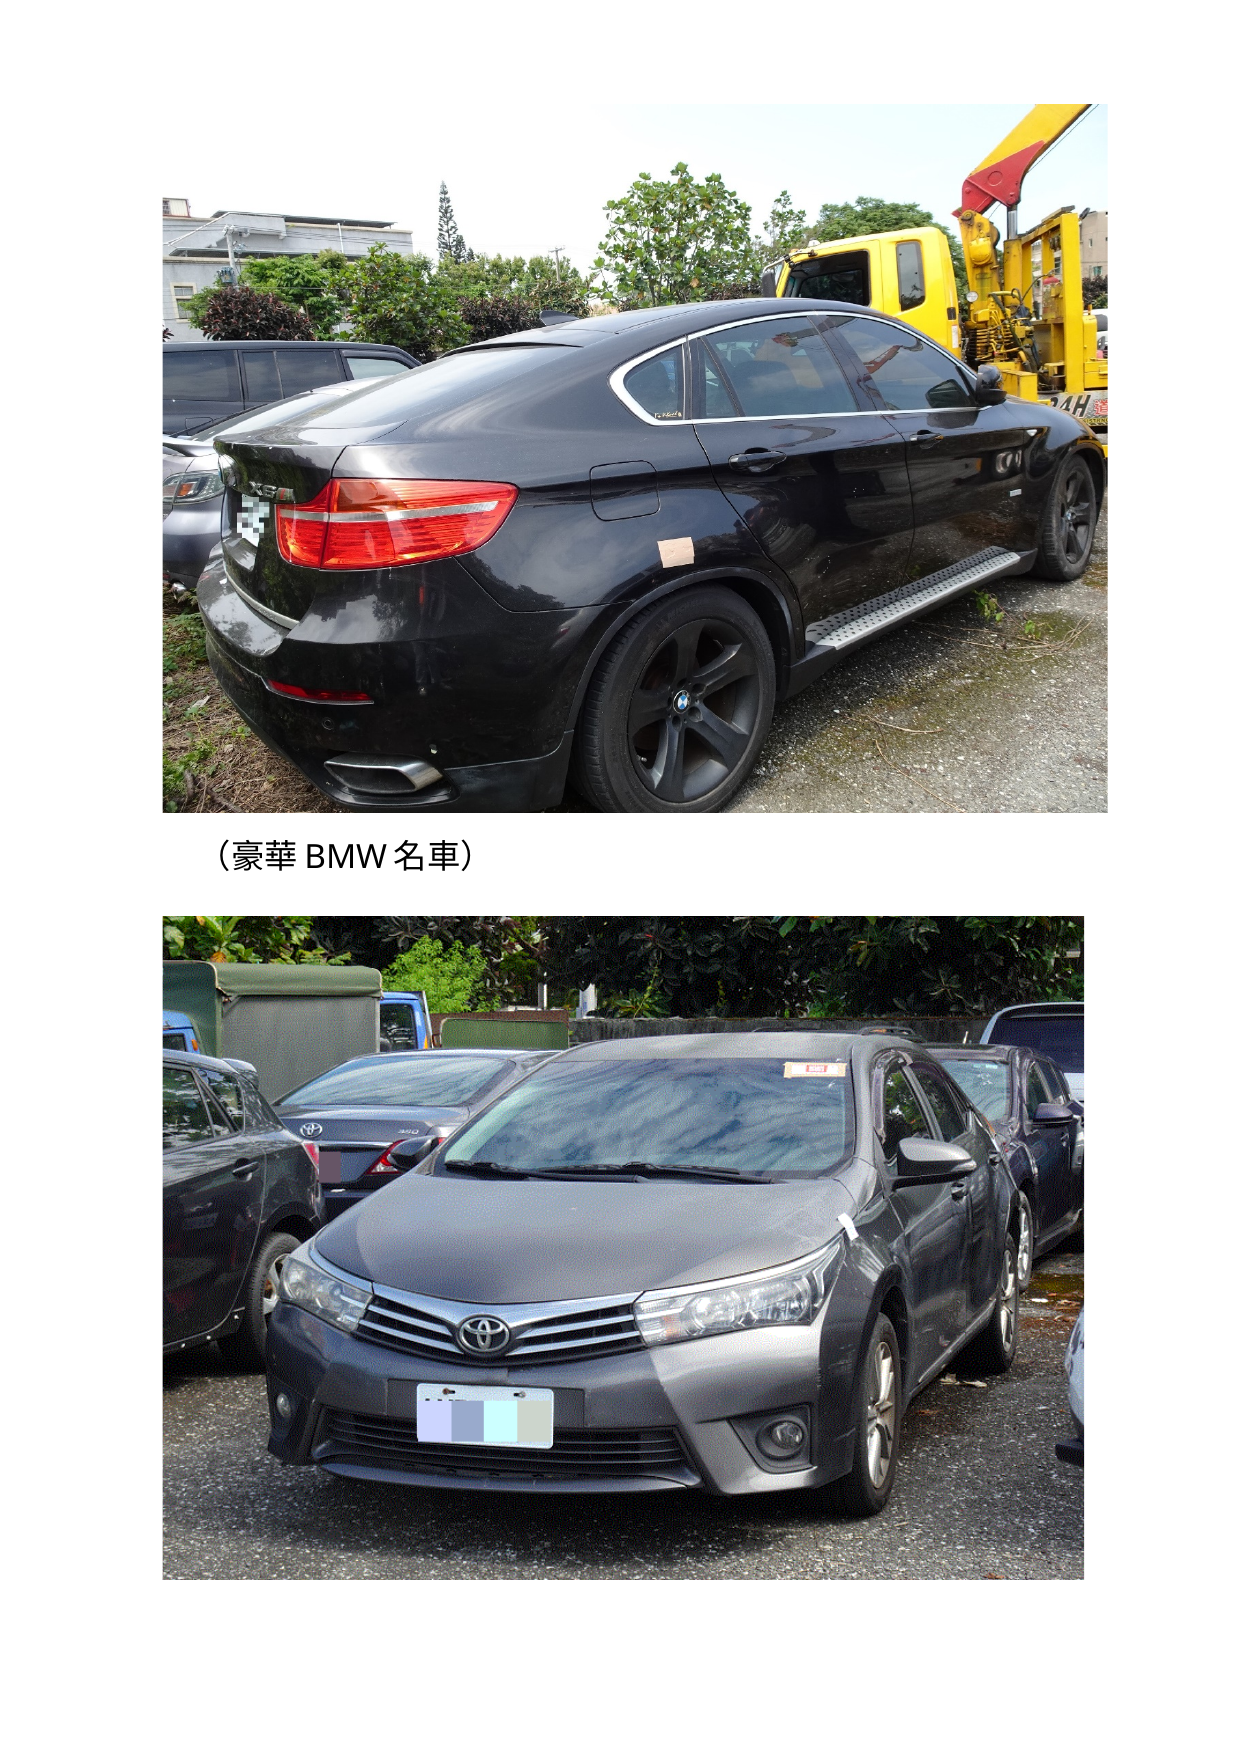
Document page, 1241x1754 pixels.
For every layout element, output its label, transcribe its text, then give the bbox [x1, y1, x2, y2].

text （豪華BMW名車） [162, 813, 1107, 892]
picture [162, 916, 1085, 1580]
picture [162, 104, 1108, 813]
